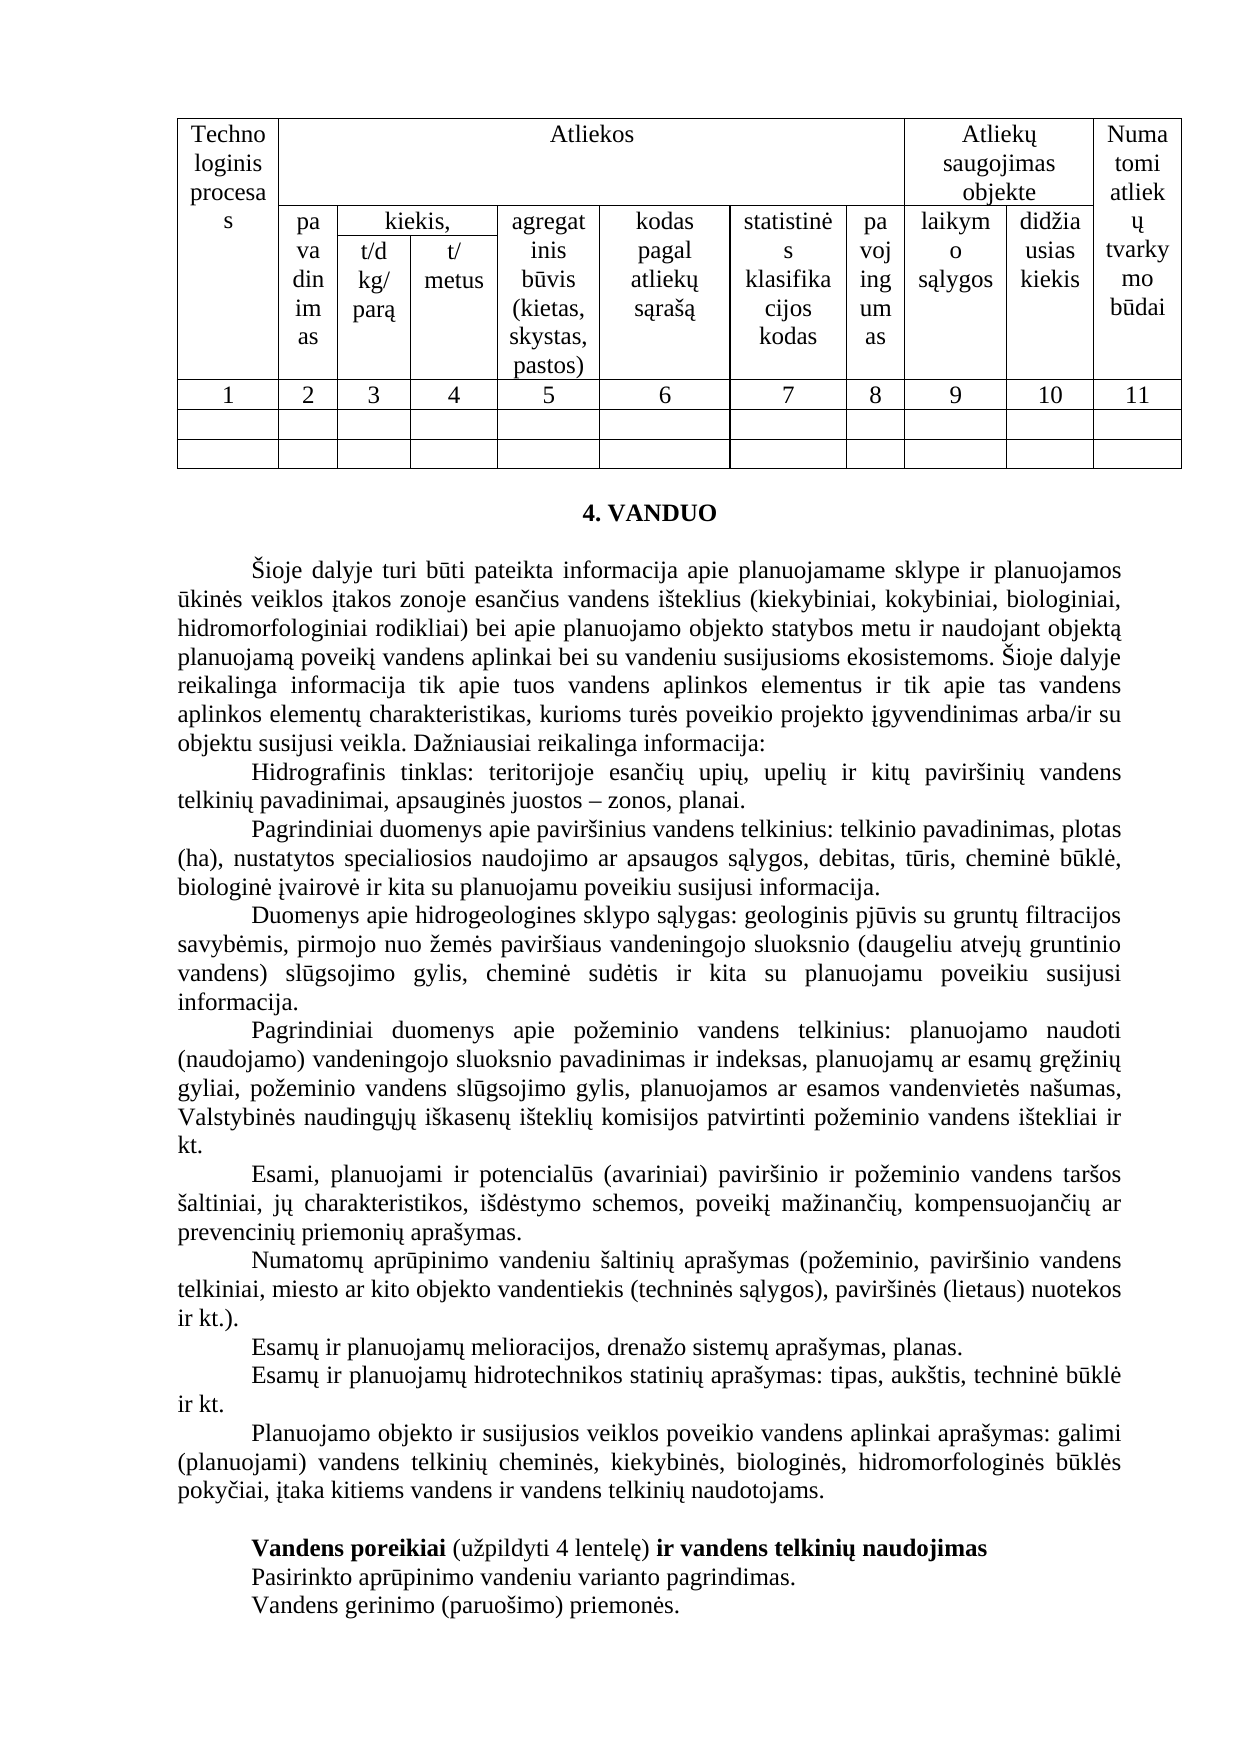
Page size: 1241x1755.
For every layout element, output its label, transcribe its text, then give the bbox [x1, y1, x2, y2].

table_header Atliekos [279, 119, 904, 205]
table_cell [178, 440, 278, 468]
table_cell agregatinis būvis (kietas, skystas, pastos) [498, 206, 599, 379]
table_cell [1094, 410, 1181, 438]
text 4. VANDUO [177, 498, 1122, 527]
table_cell [847, 410, 904, 438]
table_cell [279, 440, 337, 468]
table_cell kiekis, [338, 206, 497, 235]
text Numatomų aprūpinimo vandeniu šaltinių aprašymas (požeminio, paviršinio vandens telkiniai, miesto ar kito objekto vandentiekis (techninės sąlygos), paviršinės (lietaus) nuotekos ir kt.). [177, 1246, 1122, 1332]
table_cell laikymo sąlygos [905, 206, 1006, 379]
table_cell 6 [600, 380, 729, 409]
table_cell [279, 410, 337, 438]
table_cell [600, 440, 729, 468]
text Hidrografinis tinklas: teritorijoje esančių upių, upelių ir kitų paviršinių vandens telkinių pavadinimai, apsauginės juostos – zonos, planai. [177, 757, 1122, 814]
table_cell [600, 410, 729, 438]
table_cell 1 [178, 380, 278, 409]
table_cell 11 [1094, 380, 1181, 409]
table_header Technologinis procesas [178, 119, 278, 379]
table_cell [1007, 440, 1093, 468]
table_cell kodas pagal atliekų sąrašą [600, 206, 729, 379]
table_cell [498, 440, 599, 468]
table_cell 3 [338, 380, 410, 409]
table_cell pavadinimas [279, 206, 337, 379]
table_cell [731, 440, 846, 468]
table_cell [905, 440, 1006, 468]
table_cell [498, 410, 599, 438]
table_cell 5 [498, 380, 599, 409]
table_cell 10 [1007, 380, 1093, 409]
table_cell [1094, 440, 1181, 468]
text Pagrindiniai duomenys apie požeminio vandens telkinius: planuojamo naudoti (naudojamo) vandeningojo sluoksnio pavadinimas ir indeksas, planuojamų ar esamų gręžinių gyliai, požeminio vandens slūgsojimo gylis, planuojamos ar esamos vandenvietės našumas, Valstybinės naudingųjų iškasenų išteklių komisijos patvirtinti požeminio vandens ištekliai ir kt. [177, 1016, 1122, 1159]
table_cell [338, 410, 410, 438]
table_header Numatomi atliekų tvarkymo būdai [1094, 119, 1181, 379]
text Šioje dalyje turi būti pateikta informacija apie planuojamame sklype ir planuojamos ūkinės veiklos įtakos zonoje esančius vandens išteklius (kiekybiniai, kokybiniai, biologiniai, hidromorfologiniai rodikliai) bei apie planuojamo objekto statybos metu ir naudojant objektą planuojamą poveikį vandens aplinkai bei su vandeniu susijusioms ekosistemoms. Šioje dalyje reikalinga informacija tik apie tuos vandens aplinkos elementus ir tik apie tas vandens aplinkos elementų charakteristikas, kurioms turės poveikio projekto įgyvendinimas arba/ir su objektu susijusi veikla. Dažniausiai reikalinga informacija: [177, 556, 1122, 757]
text Duomenys apie hidrogeologines sklypo sąlygas: geologinis pjūvis su gruntų filtracijos savybėmis, pirmojo nuo žemės paviršiaus vandeningojo sluoksnio (daugeliu atvejų gruntinio vandens) slūgsojimo gylis, cheminė sudėtis ir kita su planuojamu poveikiu susijusi informacija. [177, 901, 1122, 1016]
text Planuojamo objekto ir susijusios veiklos poveikio vandens aplinkai aprašymas: galimi (planuojami) vandens telkinių cheminės, kiekybinės, biologinės, hidromorfologinės būklės pokyčiai, įtaka kitiems vandens ir vandens telkinių naudotojams. [177, 1418, 1122, 1504]
table_cell [1007, 410, 1093, 438]
table_cell [905, 410, 1006, 438]
table_cell [178, 410, 278, 438]
table_cell 2 [279, 380, 337, 409]
table_cell [411, 440, 497, 468]
table_cell t/d kg/ parą [338, 236, 410, 379]
table_cell [338, 440, 410, 468]
table_cell didžiausias kiekis [1007, 206, 1093, 379]
table_cell [411, 410, 497, 438]
table_cell pavojingumas [847, 206, 904, 379]
text Vandens gerinimo (paruošimo) priemonės. [177, 1591, 1122, 1619]
table_cell [847, 440, 904, 468]
table_cell 4 [411, 380, 497, 409]
table_cell statistinės klasifikacijos kodas [731, 206, 846, 379]
text Esamų ir planuojamų hidrotechnikos statinių aprašymas: tipas, aukštis, techninė būklė ir kt. [177, 1361, 1122, 1418]
table_cell 8 [847, 380, 904, 409]
text Pagrindiniai duomenys apie paviršinius vandens telkinius: telkinio pavadinimas, plotas (ha), nustatytos specialiosios naudojimo ar apsaugos sąlygos, debitas, tūris, cheminė būklė, biologinė įvairovė ir kita su planuojamu poveikiu susijusi informacija. [177, 814, 1122, 901]
text Esami, planuojami ir potencialūs (avariniai) paviršinio ir požeminio vandens taršos šaltiniai, jų charakteristikos, išdėstymo schemos, poveikį mažinančių, kompensuojančių ar prevencinių priemonių aprašymas. [177, 1159, 1122, 1246]
table_cell 7 [731, 380, 846, 409]
text Pasirinkto aprūpinimo vandeniu varianto pagrindimas. [177, 1562, 1122, 1591]
table_cell t/ metus [411, 236, 497, 379]
table_cell 9 [905, 380, 1006, 409]
table_header Atliekų saugojimas objekte [905, 119, 1093, 205]
text Esamų ir planuojamų melioracijos, drenažo sistemų aprašymas, planas. [177, 1332, 1122, 1361]
text Vandens poreikiai (užpildyti 4 lentelę) ir vandens telkinių naudojimas [177, 1533, 1122, 1562]
table_cell [731, 410, 846, 438]
